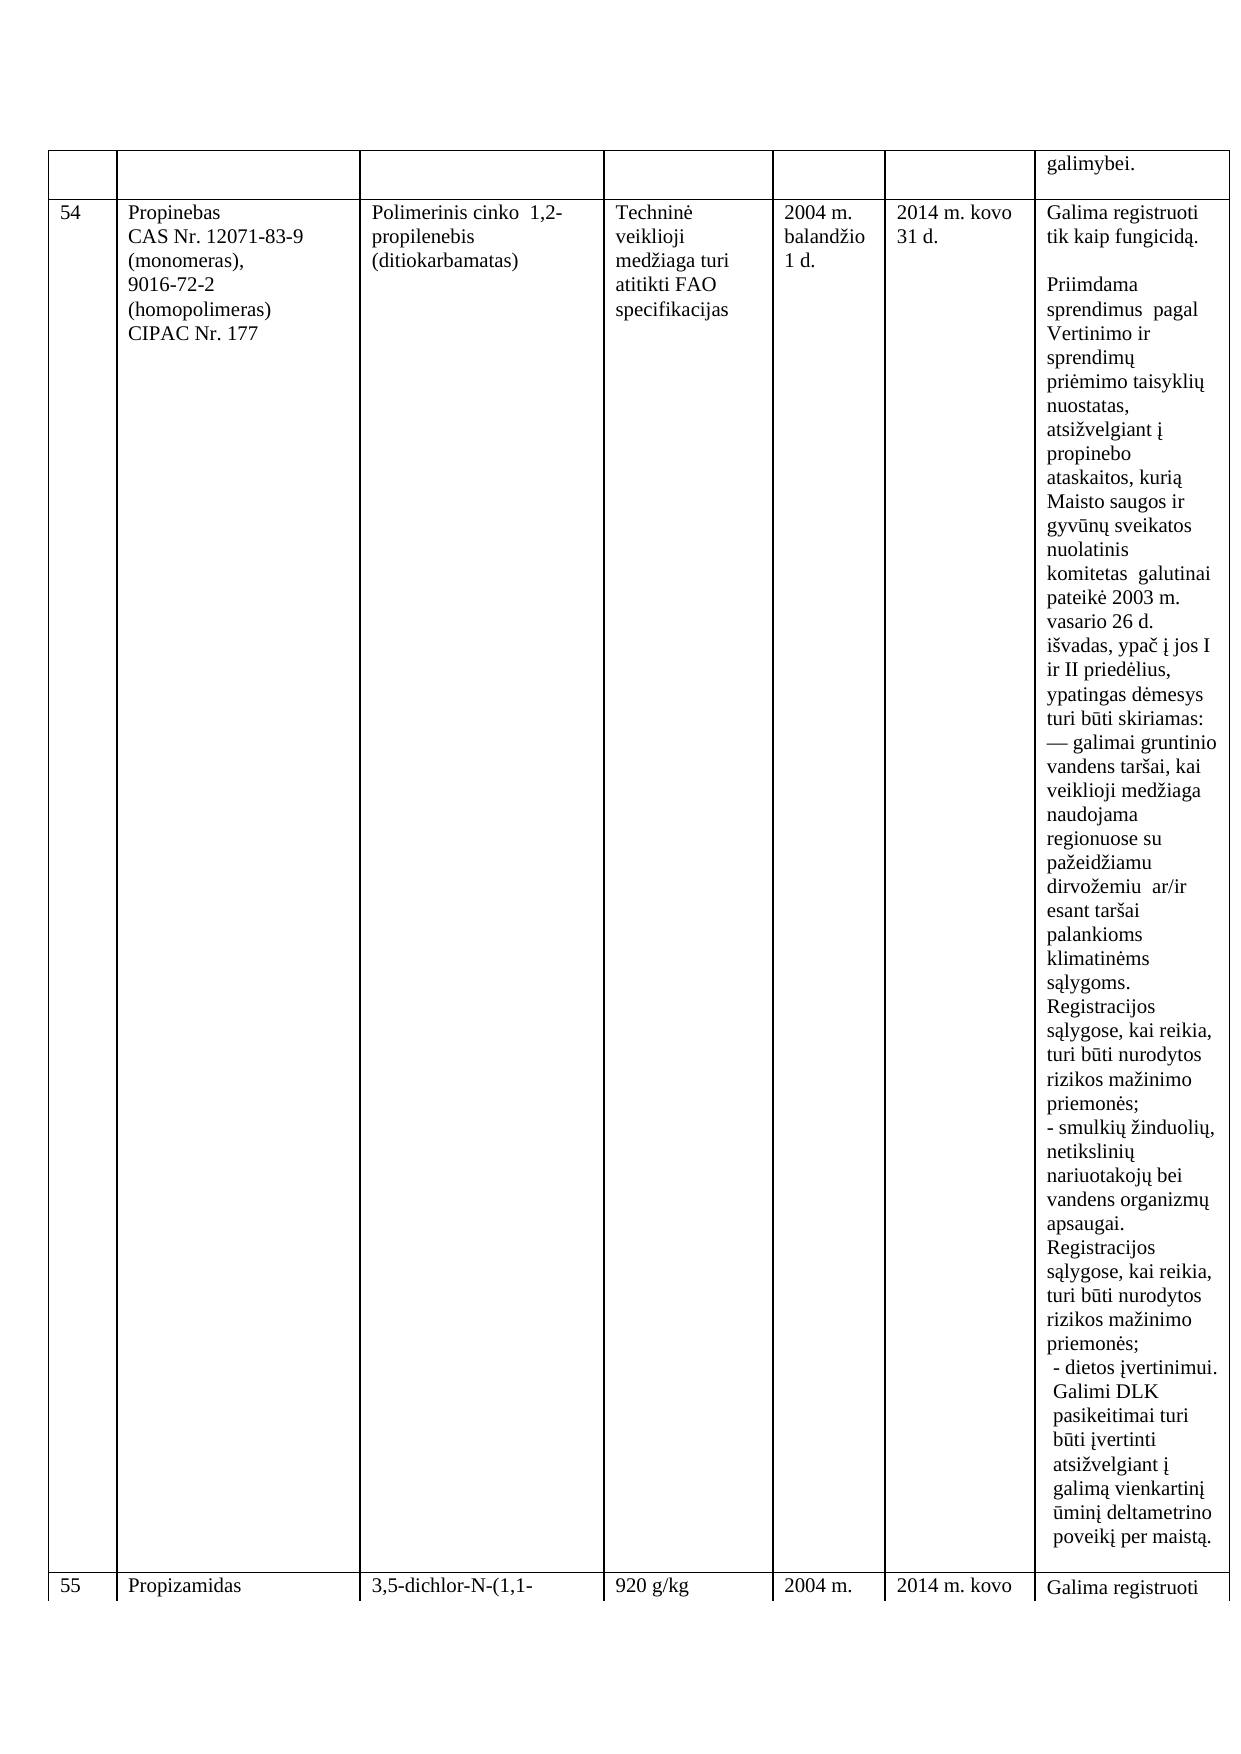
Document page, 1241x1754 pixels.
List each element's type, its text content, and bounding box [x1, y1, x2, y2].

table_cell [118, 151, 359, 199]
table_cell 2004 m. balandžio 1 d. [774, 200, 884, 1572]
table_cell [1230, 1572, 1240, 1601]
table_cell 2014 m. kovo 31 d. [886, 200, 1034, 1572]
table_cell Propinebas CAS Nr. 12071-83-9 (monomeras), 9016-72-2 (homopolimeras) CIPAC Nr. 177 [118, 200, 359, 1572]
table_cell Techninė veiklioji medžiaga turi atitikti FAO specifikacijas [605, 200, 772, 1572]
table_cell 2004 m. [774, 1573, 884, 1601]
table_cell [1230, 150, 1240, 199]
table_cell Propizamidas [118, 1573, 359, 1601]
table_cell Polimerinis cinko 1,2-propilenebis (ditiokarbamatas) [361, 200, 603, 1572]
table_cell [361, 151, 603, 199]
table_cell [886, 151, 1034, 199]
table_cell [1230, 199, 1240, 1572]
table_cell Galima registruoti [1036, 1573, 1229, 1601]
table_cell 920 g/kg [605, 1573, 772, 1601]
table_cell [774, 151, 884, 199]
table_cell 2014 m. kovo [886, 1573, 1034, 1601]
table_cell 54 [49, 200, 116, 1572]
table_cell galimybei. [1036, 151, 1229, 199]
table_cell [49, 151, 116, 199]
table_cell 55 [49, 1573, 116, 1601]
table_cell [605, 151, 772, 199]
table_cell Galima registruoti tik kaip fungicidą. Priimdama sprendimus pagal Vertinimo ir sprendimų priėmimo taisyklių nuostatas, atsižvelgiant į propinebo ataskaitos, kurią Maisto saugos ir gyvūnų sveikatos nuolatinis komitetas galutinai pateikė 2003 m. vasario 26 d. išvadas, ypač į jos I ir II priedėlius, ypatingas dėmesys turi būti skiriamas: — galimai gruntinio vandens taršai, kai veiklioji medžiaga naudojama regionuose su pažeidžiamu dirvožemiu ar/ir esant taršai palankioms klimatinėms sąlygoms. Registracijos sąlygose, kai reikia, turi būti nurodytos rizikos mažinimo priemonės; - smulkių žinduolių, netikslinių nariuotakojų bei vandens organizmų apsaugai. Registracijos sąlygose, kai reikia, turi būti nurodytos rizikos mažinimo priemonės; - dietos įvertinimui. Galimi DLK pasikeitimai turi būti įvertinti atsižvelgiant į galimą vienkartinį ūminį deltametrino poveikį per maistą. [1036, 200, 1229, 1572]
table_cell 3,5-dichlor-N-(1,1- [361, 1573, 603, 1601]
